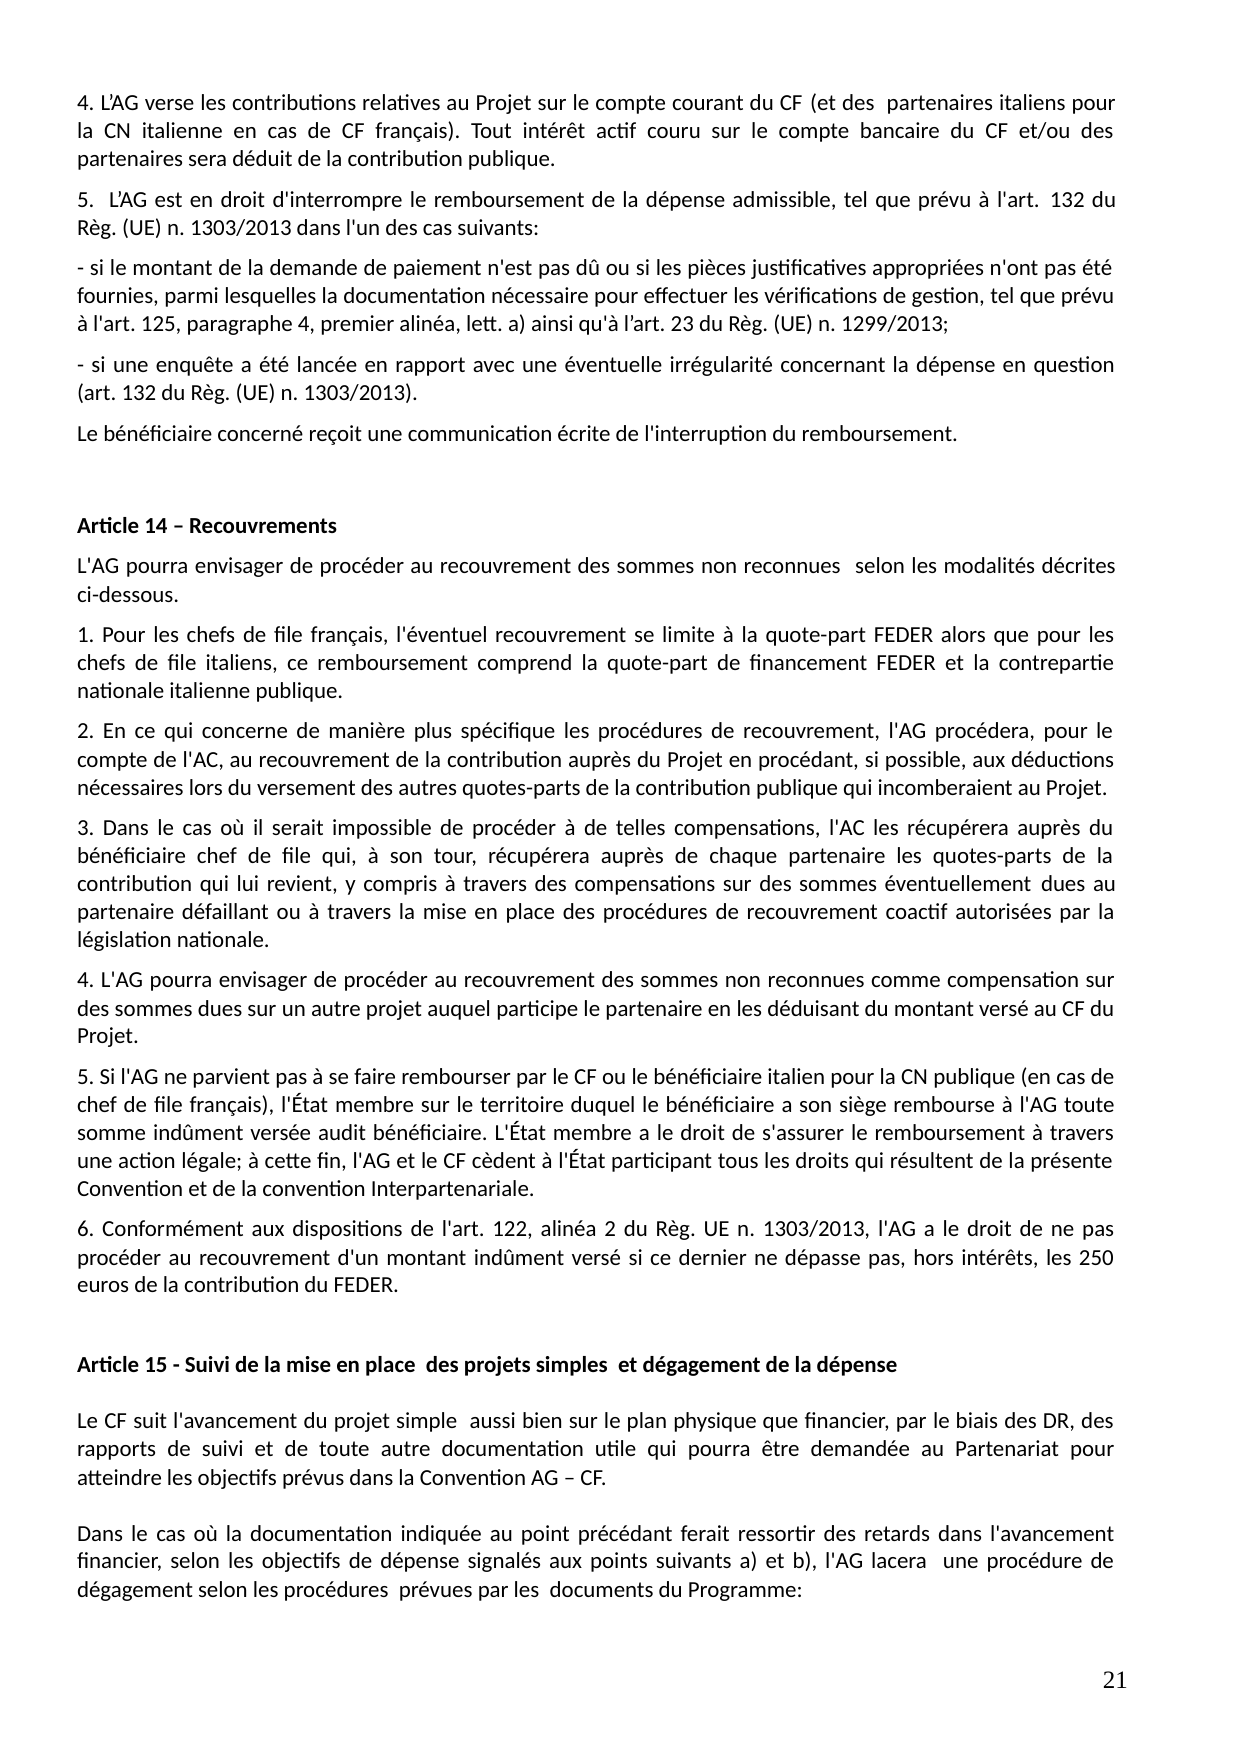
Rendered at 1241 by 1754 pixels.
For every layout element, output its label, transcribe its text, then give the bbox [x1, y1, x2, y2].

table_cell Article 14 – Recouvrements L'AG pourra envisager de procéder au recouvrement des sommes non reconnues selon les modalités décrites ci-dessous. 1. Pour les chefs de file français, l'éventuel recouvrement se limite à la quote-part FEDER alors que pour les chefs de file italiens, ce remboursement comprend la quote-part de financement FEDER et la contrepartie nationale italienne publique. 2. En ce qui concerne de manière plus spécifique les procédures de recouvrement, l'AG procédera, pour le compte de l'AC, au recouvrement de la contribution auprès du Projet en procédant, si possible, aux déductions nécessaires lors du versement des autres quotes-parts de la contribution publique qui incomberaient au Projet. 3. Dans le cas où il serait impossible de procéder à de telles compensations, l'AC les récupérera auprès du bénéficiaire chef de file qui, à son tour, récupérera auprès de chaque partenaire les quotes-parts de la contribution qui lui revient, y compris à travers des compensations sur des sommes éventuellement dues au partenaire défaillant ou à travers la mise en place des procédures de recouvrement coactif autorisées par la législation nationale. 4. L'AG pourra envisager de procéder au recouvrement des sommes non reconnues comme compensation sur des sommes dues sur un autre projet auquel participe le partenaire en les déduisant du montant versé au CF du Projet. 5. Si l'AG ne parvient pas à se faire rembourser par le CF ou le bénéficiaire italien pour la CN publique (en cas de chef de file français), l'État membre sur le territoire duquel le bénéficiaire a son siège rembourse à l'AG toute somme indûment versée audit bénéficiaire. L'État membre a le droit de s'assurer le remboursement à travers une action légale; à cette fin, l'AG et le CF cèdent à l'État participant tous les droits qui résultent de la présente Convention et de la convention Interpartenariale. 6. Conformément aux dispositions de l'art. 122, alinéa 2 du Règ. UE n. 1303/2013, l'AG a le droit de ne pas procéder au recouvrement d'un montant indûment versé si ce dernier ne dépasse pas, hors intérêts, les 250 euros de la contribution du FEDER. [71, 505, 1122, 1345]
table_cell Article 15 - Suivi de la mise en place des projets simples et dégagement de la dépense Le CF suit l'avancement du projet simple aussi bien sur le plan physique que financier, par le biais des DR, des rapports de suivi et de toute autre documentation utile qui pourra être demandée au Partenariat pour atteindre les objectifs prévus dans la Convention AG – CF. Dans le cas où la documentation indiquée au point précédant ferait ressortir des retards dans l'avancement financier, selon les objectifs de dépense signalés aux points suivants a) et b), l'AG lacera une procédure de dégagement selon les procédures prévues par les documents du Programme: si le projet a une durée inférieure ou égale à 24 mois, le CF devra présenter une DR dont le montant devra correspondre au moins à 80% du budget alloué au cours des deux premiers semestres, au plus tard dans les 60 jours qui suivent la fin du deuxième semestre; si le projet a une durée inférieure ou égale inférieure ou égale à 36 mois, le CF devra présenter une DR dont le montant devra correspondre au moins à 80% du budget alloué au cours des trois premiers semestres, au plus tard dans les 60 jours qui suivent la fin du troisième semestre. Le non-respect des objectifs de dépense indiqués donnera lieu à une réduction du financement correspondant à la différence en pourcentage du montant non dépensé par rapport à l'objectif de dépense prévu. Le montant de financement réduit devra être réparti entre le CF et les Partenaires selon ce qu'on a convenu et approuvé par le Comité de pilotage du projet . [71, 1345, 1122, 1608]
table_cell 4. L’AG verse les contributions relatives au Projet sur le compte courant du CF (et des partenaires italiens pour la CN italienne en cas de CF français). Tout intérêt actif couru sur le compte bancaire du CF et/ou des partenaires sera déduit de la contribution publique. 5. L’AG est en droit d'interrompre le remboursement de la dépense admissible, tel que prévu à l'art. 132 du Règ. (UE) n. 1303/2013 dans l'un des cas suivants: - si le montant de la demande de paiement n'est pas dû ou si les pièces justificatives appropriées n'ont pas été fournies, parmi lesquelles la documentation nécessaire pour effectuer les vérifications de gestion, tel que prévu à l'art. 125, paragraphe 4, premier alinéa, lett. a) ainsi qu'à l’art. 23 du Règ. (UE) n. 1299/2013; - si une enquête a été lancée en rapport avec une éventuelle irrégularité concernant la dépense en question (art. 132 du Règ. (UE) n. 1303/2013). Le bénéficiaire concerné reçoit une communication écrite de l'interruption du remboursement. [71, 83, 1122, 505]
